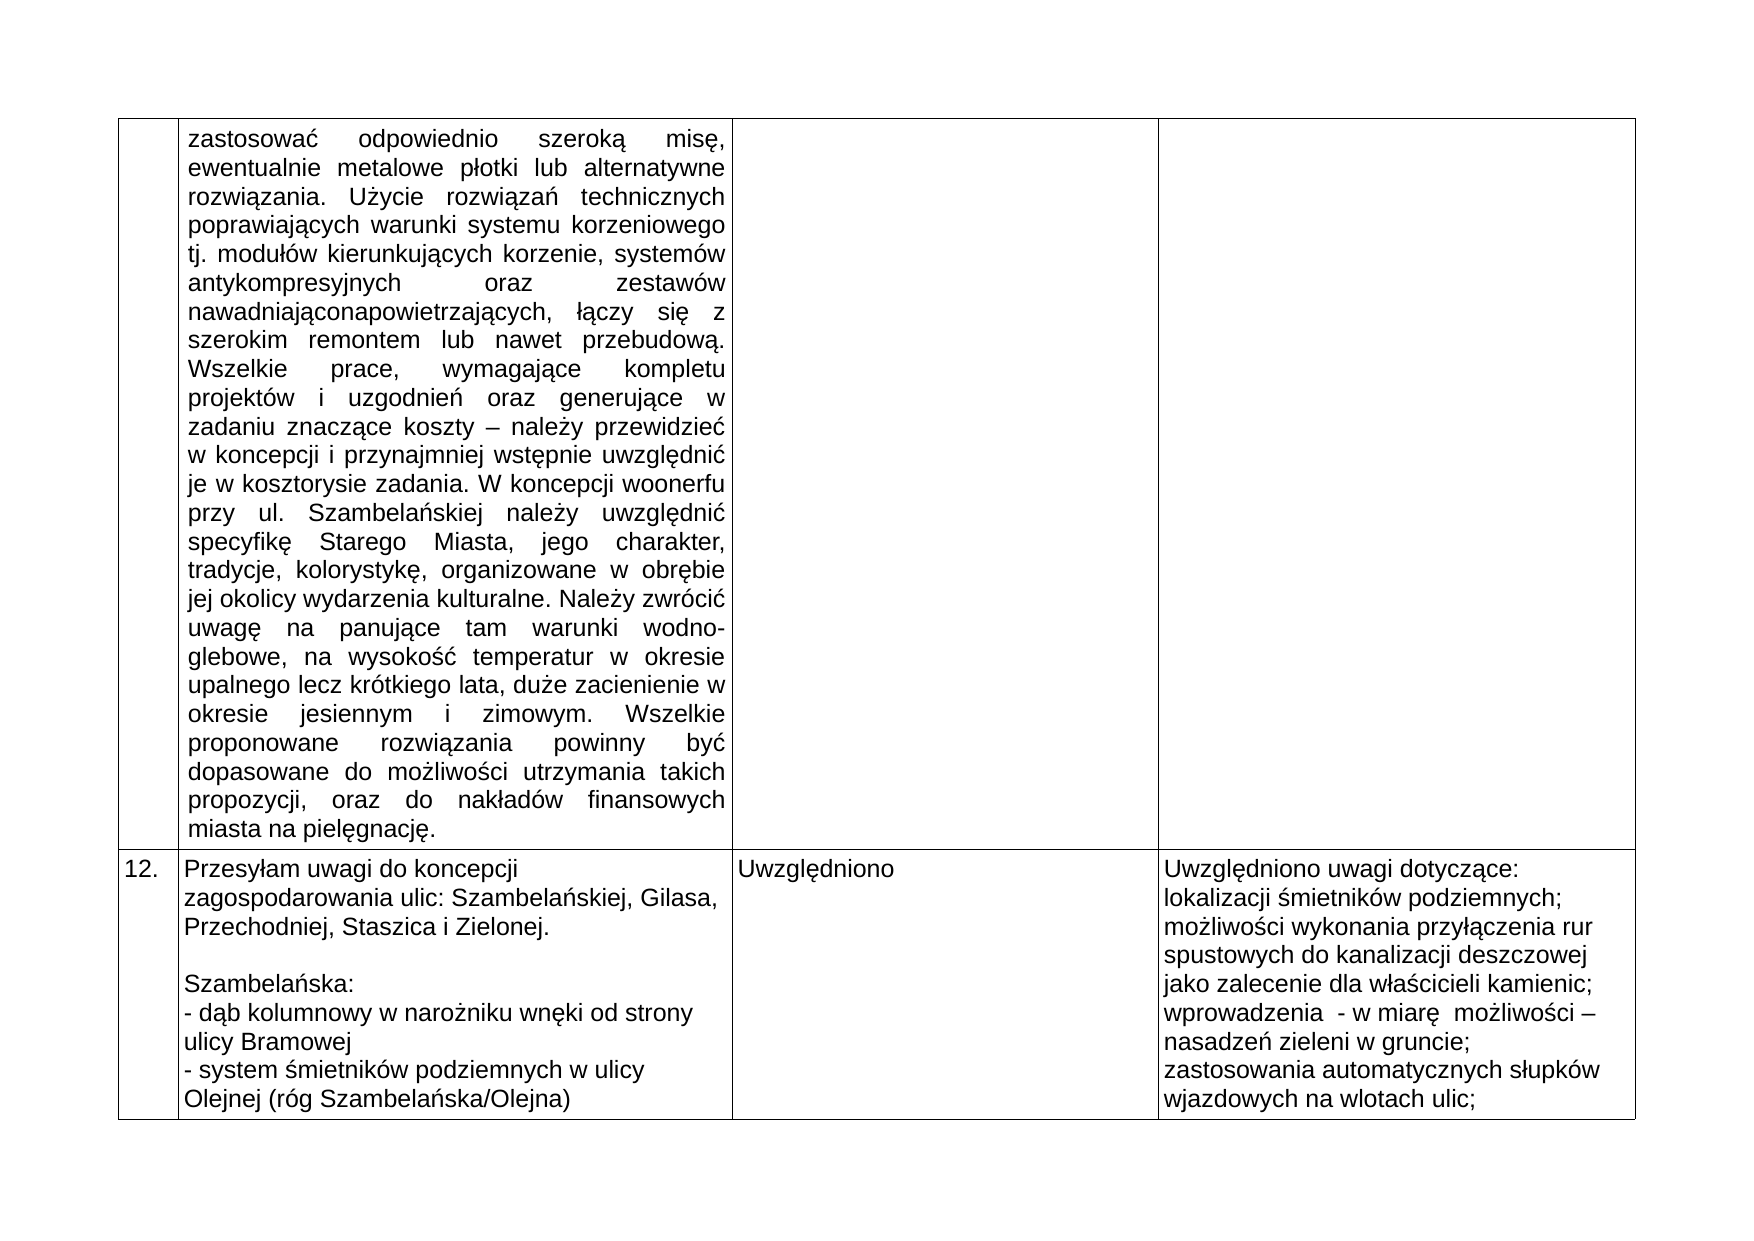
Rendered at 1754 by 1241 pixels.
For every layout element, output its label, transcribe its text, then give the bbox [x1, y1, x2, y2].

table_cell [733, 119, 1158, 848]
table_cell [1159, 119, 1635, 848]
table_cell 12. [119, 850, 178, 1119]
table_cell Uwzględniono [733, 850, 1158, 1119]
table_cell [119, 119, 178, 848]
table_cell Przesyłam uwagi do koncepcji zagospodarowania ulic: Szambelańskiej, Gilasa, Przechodniej, Staszica i Zielonej. Szambelańska: - dąb kolumnowy w narożniku wnęki od strony ulicy Bramowej - system śmietników podziemnych w ulicy Olejnej (róg Szambelańska/Olejna) [179, 850, 732, 1119]
table_cell zastosować odpowiednio szeroką misę, ewentualnie metalowe płotki lub alternatywne rozwiązania. Użycie rozwiązań technicznych poprawiających warunki systemu korzeniowego tj. modułów kierunkujących korzenie, systemów antykompresyjnych oraz zestawów nawadniająconapowietrzających, łączy się z szerokim remontem lub nawet przebudową. Wszelkie prace, wymagające kompletu projektów i uzgodnień oraz generujące w zadaniu znaczące koszty – należy przewidzieć w koncepcji i przynajmniej wstępnie uwzględnić je w kosztorysie zadania. W koncepcji woonerfu przy ul. Szambelańskiej należy uwzględnić specyfikę Starego Miasta, jego charakter, tradycje, kolorystykę, organizowane w obrębie jej okolicy wydarzenia kulturalne. Należy zwrócić uwagę na panujące tam warunki wodno-glebowe, na wysokość temperatur w okresie upalnego lecz krótkiego lata, duże zacienienie w okresie jesiennym i zimowym. Wszelkie proponowane rozwiązania powinny być dopasowane do możliwości utrzymania takich propozycji, oraz do nakładów finansowych miasta na pielęgnację. [179, 119, 732, 848]
table_cell Uwzględniono uwagi dotyczące: lokalizacji śmietników podziemnych; możliwości wykonania przyłączenia rur spustowych do kanalizacji deszczowej jako zalecenie dla właścicieli kamienic; wprowadzenia - w miarę możliwości – nasadzeń zieleni w gruncie; zastosowania automatycznych słupków wjazdowych na wlotach ulic; [1159, 850, 1635, 1119]
